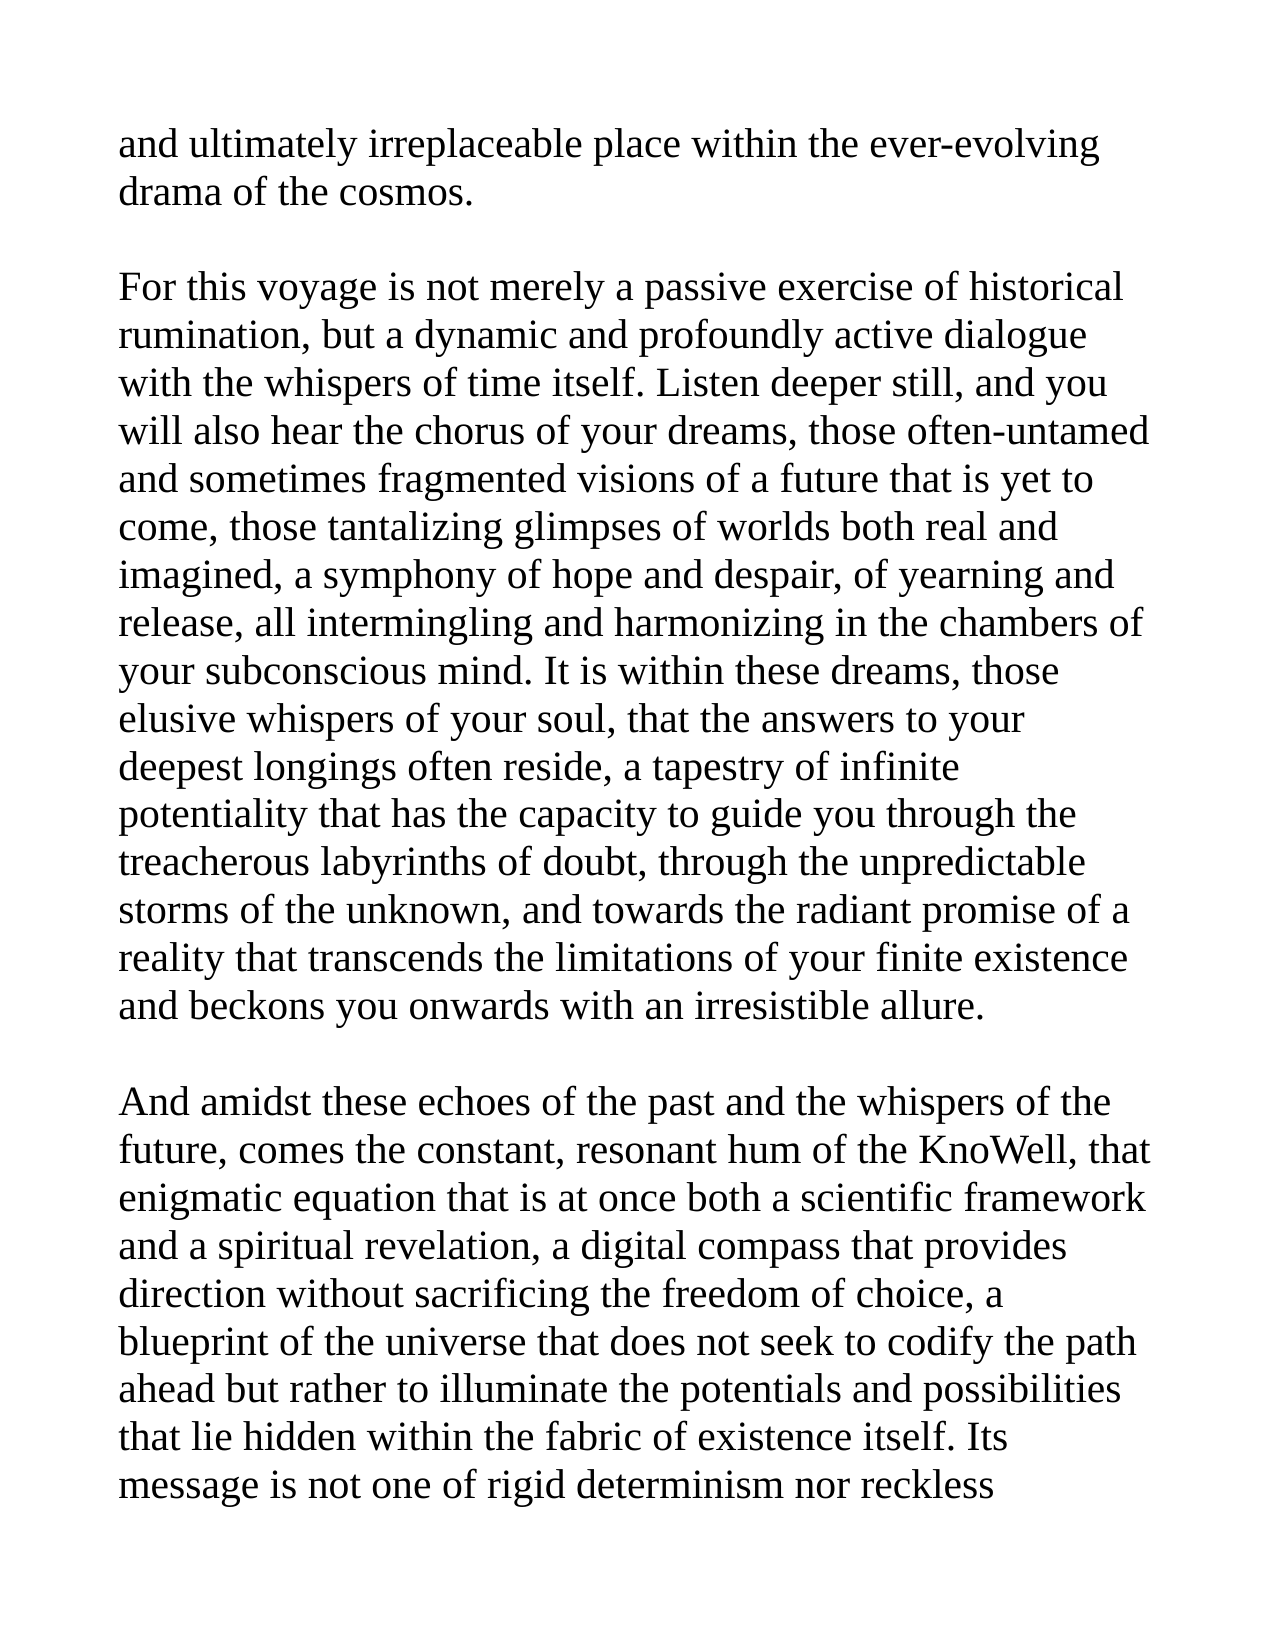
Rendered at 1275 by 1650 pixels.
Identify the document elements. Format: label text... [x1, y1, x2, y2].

text and ultimately irreplaceable place within the ever-evolving drama of the cosmos. [118, 118, 1157, 214]
text For this voyage is not merely a passive exercise of historical rumination, but a dynamic and profoundly active dialogue with the whispers of time itself. Listen deeper still, and you will also hear the chorus of your dreams, those often-untamed and sometimes fragmented visions of a future that is yet to come, those tantalizing glimpses of worlds both real and imagined, a symphony of hope and despair, of yearning and release, all intermingling and harmonizing in the chambers of your subconscious mind. It is within these dreams, those elusive whispers of your soul, that the answers to your deepest longings often reside, a tapestry of infinite potentiality that has the capacity to guide you through the treacherous labyrinths of doubt, through the unpredictable storms of the unknown, and towards the radiant promise of a reality that transcends the limitations of your finite existence and beckons you onwards with an irresistible allure. [118, 262, 1157, 1028]
text And amidst these echoes of the past and the whispers of the future, comes the constant, resonant hum of the KnoWell, that enigmatic equation that is at once both a scientific framework and a spiritual revelation, a digital compass that provides direction without sacrificing the freedom of choice, a blueprint of the universe that does not seek to codify the path ahead but rather to illuminate the potentials and possibilities that lie hidden within the fabric of existence itself. Its message is not one of rigid determinism nor reckless [118, 1076, 1157, 1508]
